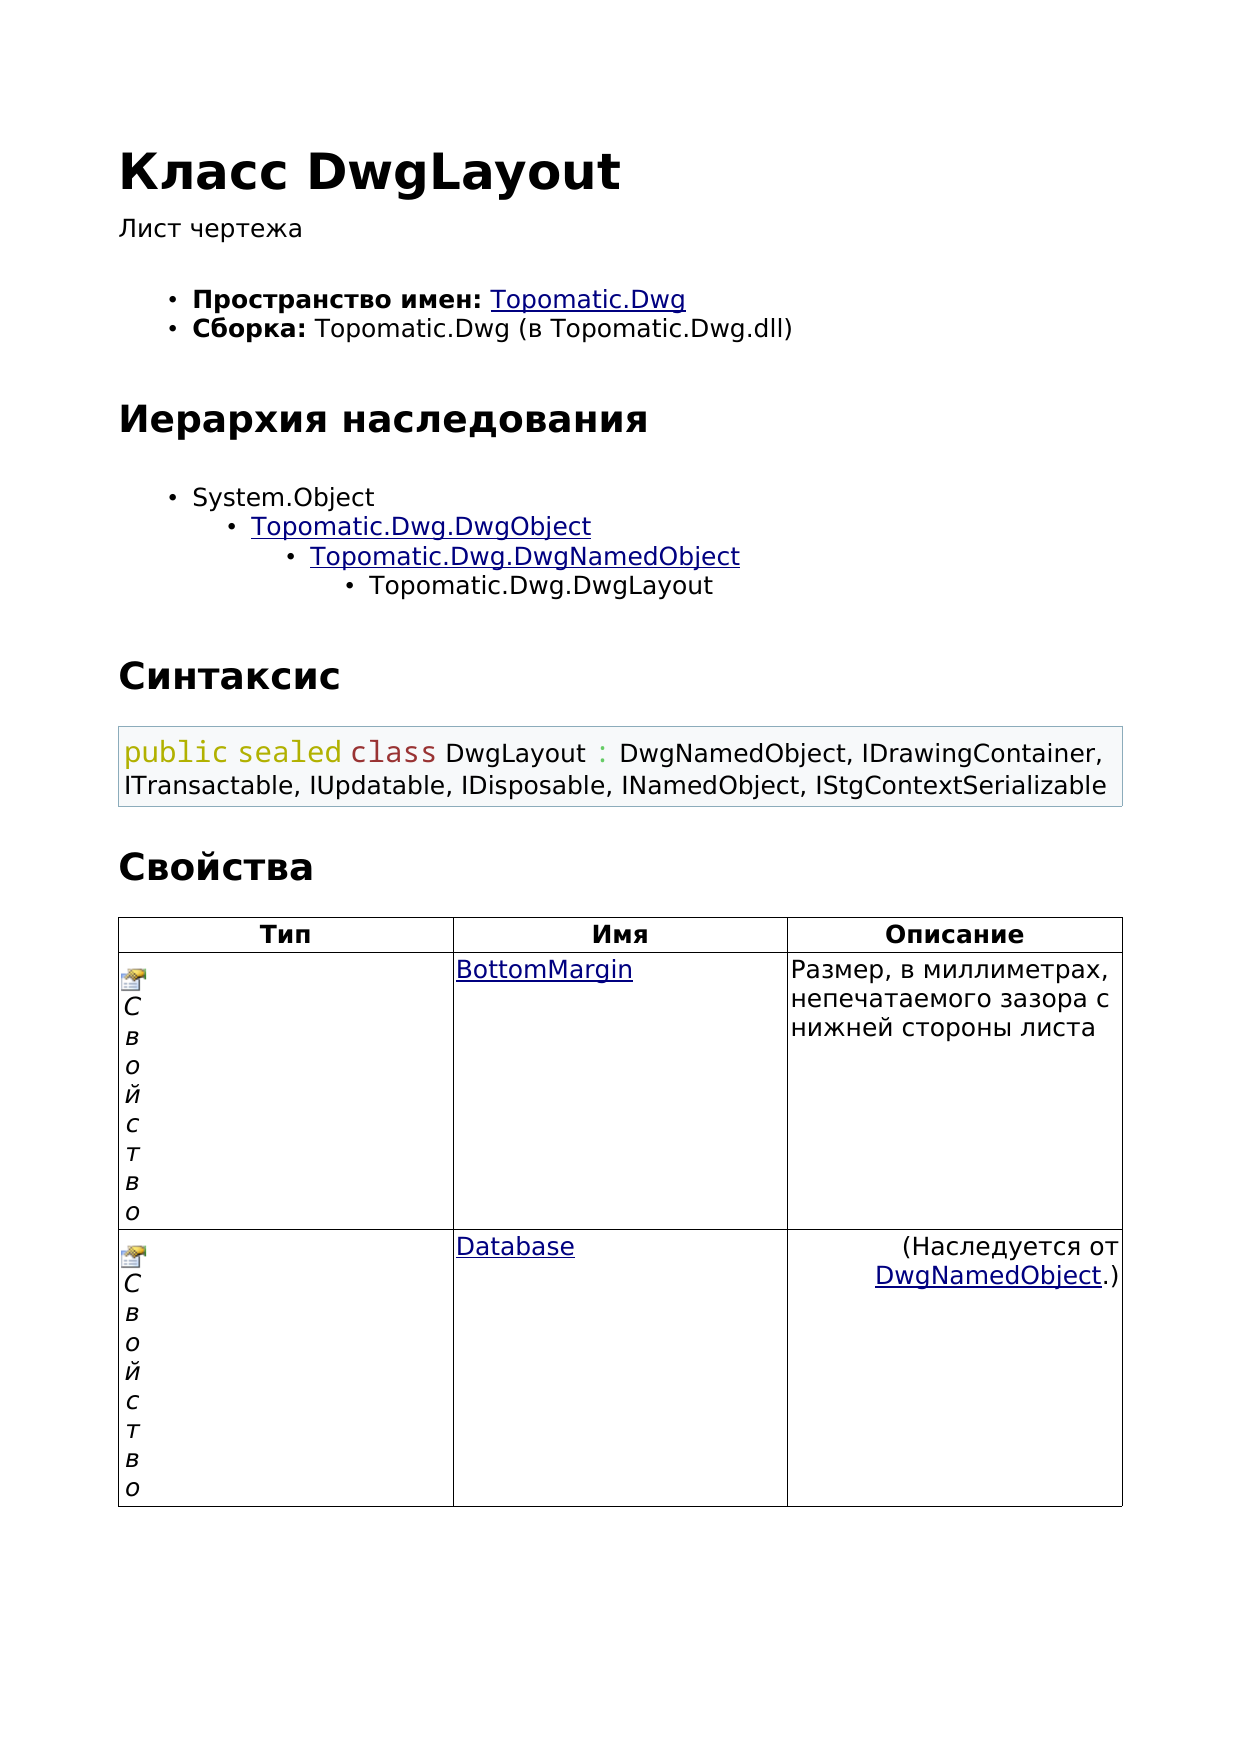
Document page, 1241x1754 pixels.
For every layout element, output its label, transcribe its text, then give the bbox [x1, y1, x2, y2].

table_header Тип [119, 918, 453, 952]
subtitle Свойства [118, 846, 1122, 890]
list Сборка: Topomatic.Dwg (в Topomatic.Dwg.dll) [177, 314, 1122, 343]
table_cell BottomMargin [454, 953, 787, 1229]
list Topomatic.Dwg.DwgObject [236, 513, 1122, 542]
text Лист чертежа [118, 214, 1122, 243]
table_cell Размер, в миллиметрах, непечатаемого зазора с нижней стороны листа [788, 953, 1122, 1229]
subtitle Иерархия наследования [118, 398, 1122, 441]
subtitle Класс DwgLayout [118, 143, 1122, 201]
list System.Object [177, 483, 1122, 513]
table_cell [119, 953, 453, 1229]
table_cell Database [454, 1230, 787, 1506]
table_cell (Наследуется от DwgNamedObject.) [788, 1230, 1122, 1506]
table_header Описание [788, 918, 1122, 952]
list Topomatic.Dwg.DwgLayout [354, 571, 1122, 600]
table_header Имя [454, 918, 787, 952]
picture [121, 967, 147, 993]
list Topomatic.Dwg.DwgNamedObject [295, 542, 1122, 571]
subtitle Синтаксис [118, 654, 1122, 698]
picture [121, 1244, 147, 1270]
table_cell [119, 1230, 453, 1506]
table_header public sealed class DwgLayout : DwgNamedObject, IDrawingContainer, ITransactable, IUpdatable, IDisposable, INamedObject, IStgContextSerializable [119, 727, 1122, 806]
list Пространство имен: Topomatic.Dwg [177, 285, 1122, 314]
